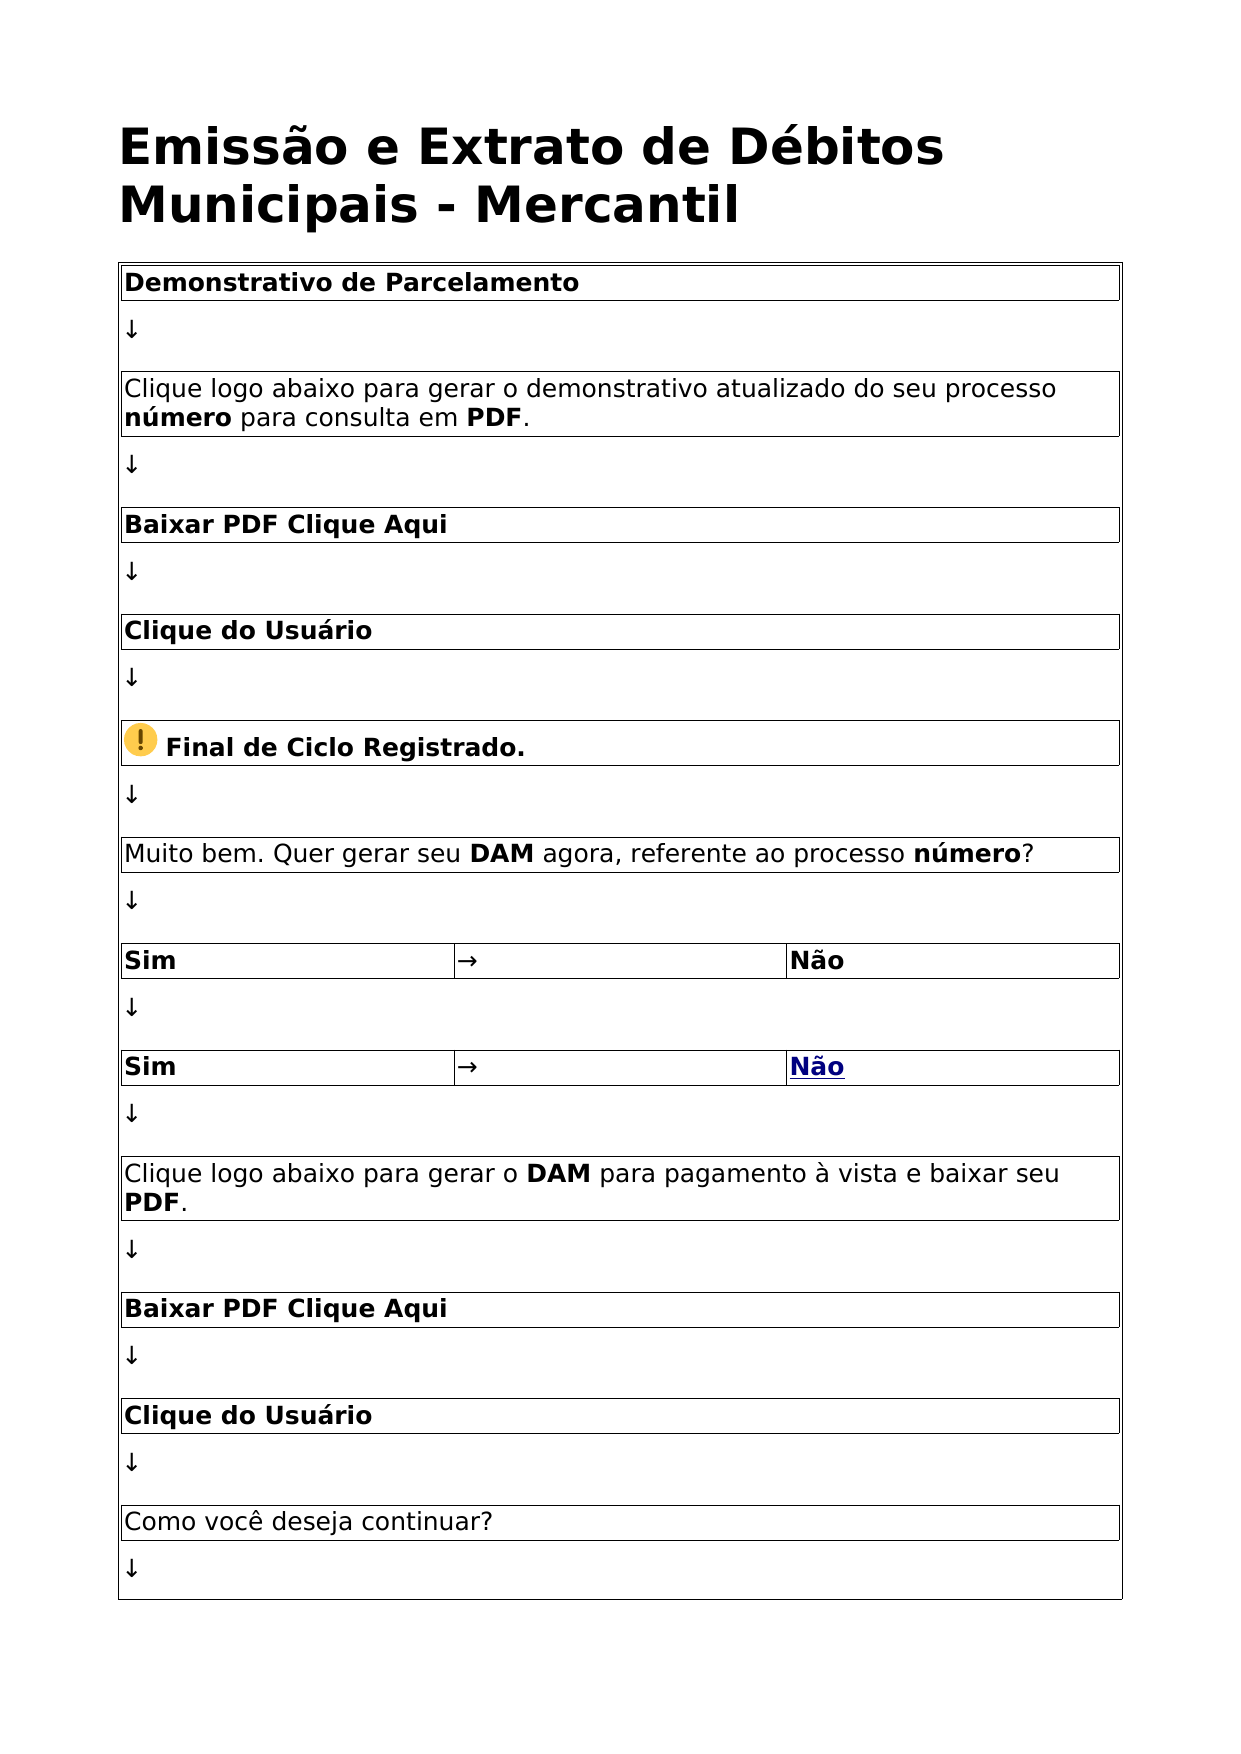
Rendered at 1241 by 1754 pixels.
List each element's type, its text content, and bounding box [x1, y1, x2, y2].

table_header Sim [122, 944, 454, 978]
table_header Clique do Usuário [122, 1399, 1119, 1433]
table_header Não [787, 944, 1119, 978]
table_header Demonstrativo de Parcelamento [122, 266, 1119, 300]
table_header Clique do Usuário [122, 615, 1119, 648]
table_header Baixar PDF Clique Aqui [122, 1293, 1119, 1327]
table_header Não [787, 1051, 1119, 1084]
table_header Como você deseja continuar? [122, 1506, 1119, 1539]
table_header Muito bem. Quer gerar seu DAM agora, referente ao processo número? [122, 838, 1119, 872]
table_header → [455, 1051, 786, 1084]
table_header Clique logo abaixo para gerar o demonstrativo atualizado do seu processo número para consulta em PDF. [122, 372, 1119, 436]
subtitle Emissão e Extrato de Débitos Municipais - Mercantil [118, 118, 1122, 234]
table_header ↓ ↓ ↓ ↓ ↓ ↓ ↓ ↓ ↓ ↓ ↓ ↓ [119, 263, 1122, 1599]
table_header Final de Ciclo Registrado. [122, 721, 1119, 765]
table_header → [455, 944, 786, 978]
table_header Sim [122, 1051, 454, 1084]
table_header Baixar PDF Clique Aqui [122, 508, 1119, 542]
table_header Clique logo abaixo para gerar o DAM para pagamento à vista e baixar seu PDF. [122, 1157, 1119, 1220]
